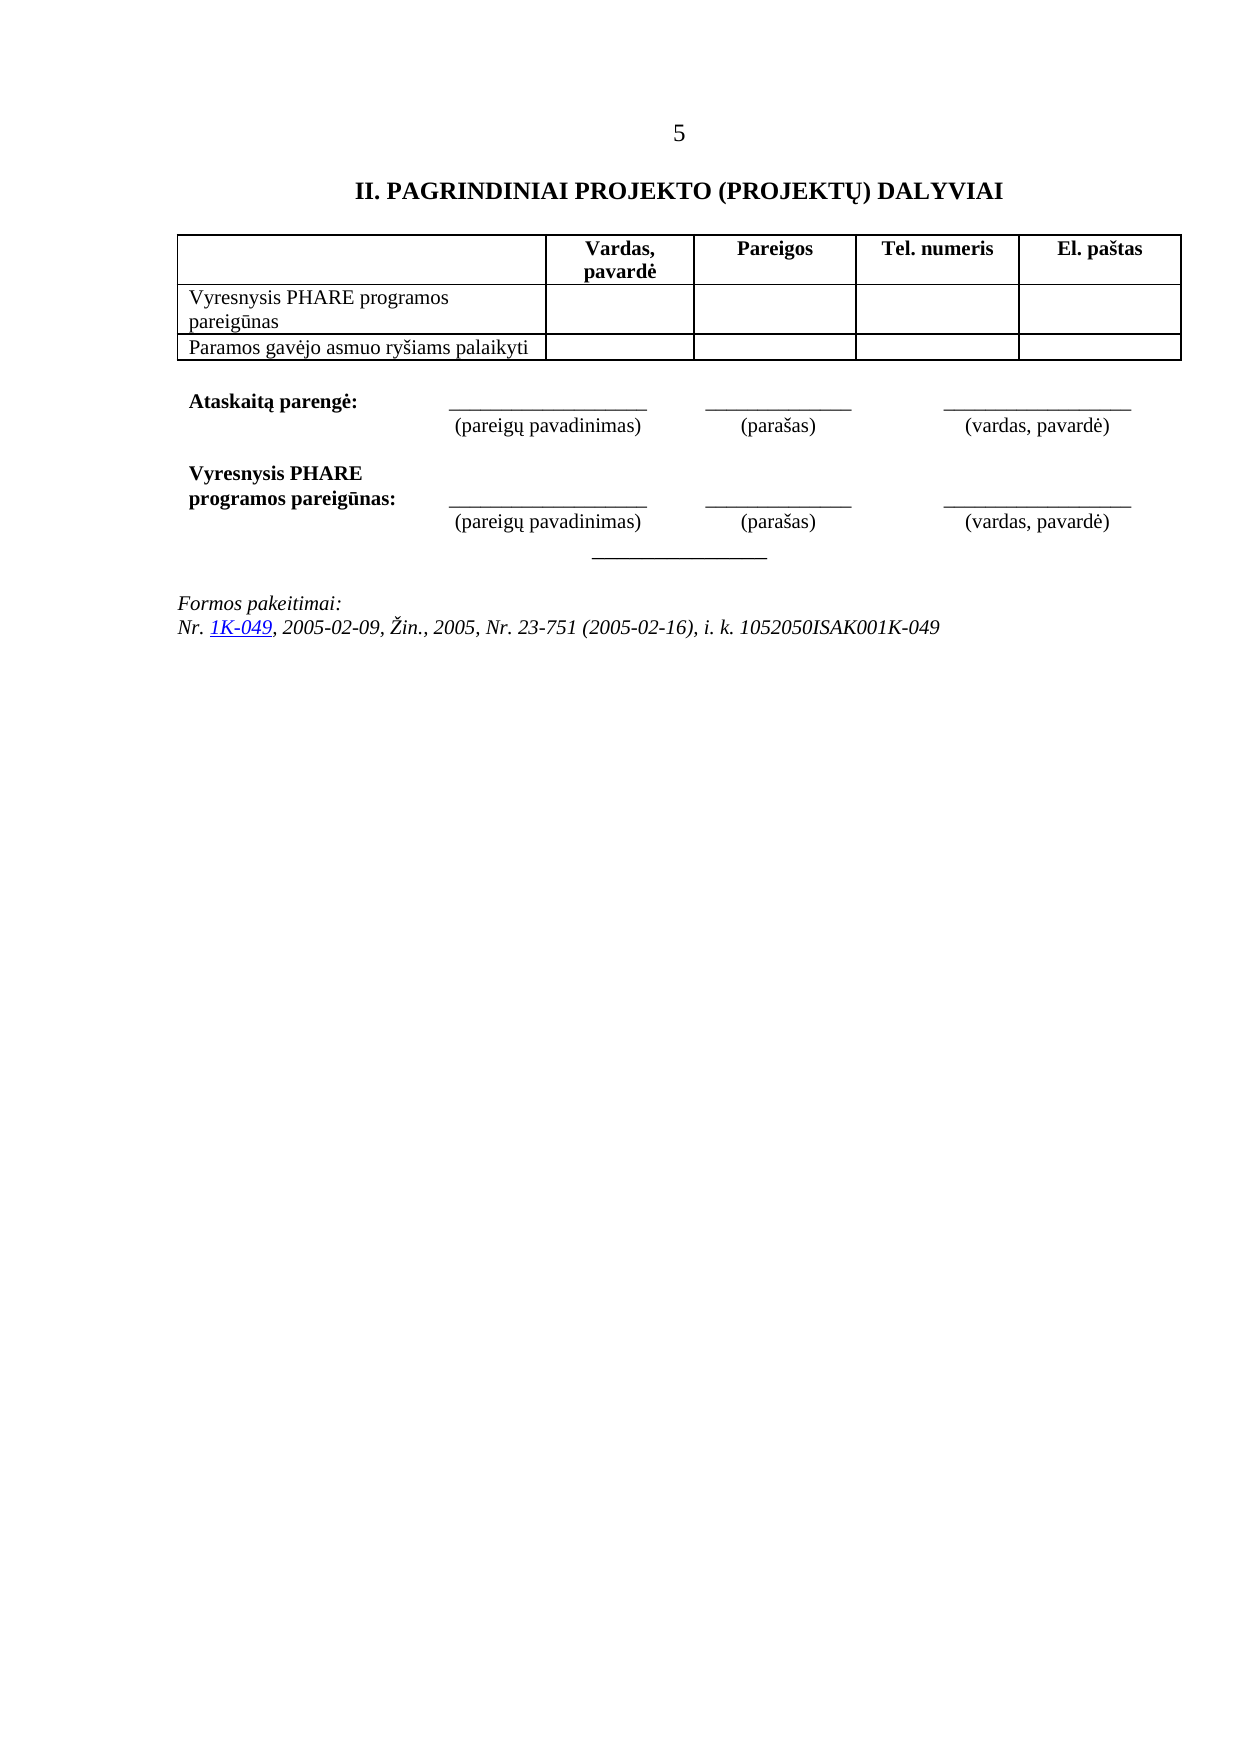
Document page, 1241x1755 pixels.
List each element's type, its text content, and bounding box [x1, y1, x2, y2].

table_cell [695, 335, 855, 359]
table_cell (parašas) [663, 413, 893, 437]
table_cell [857, 285, 1018, 333]
table_header [178, 236, 545, 283]
text II. PAGRINDINIAI PROJEKTO (PROJEKTŲ) DALYVIAI [177, 176, 1181, 205]
table_cell Vyresnysis PHARE programos pareigūnas [178, 285, 545, 333]
table_cell [433, 437, 663, 461]
table_cell ___________________ [433, 461, 663, 509]
table_cell [547, 335, 693, 359]
table_cell [1020, 285, 1180, 333]
table_header Pareigos [695, 236, 855, 283]
table_cell [663, 437, 893, 461]
table_cell (vardas, pavardė) [893, 413, 1181, 437]
table_cell (pareigų pavadinimas) [433, 413, 663, 437]
table_header ___________________ [433, 389, 663, 413]
table_header El. paštas [1020, 236, 1180, 283]
text ______________ [177, 533, 1181, 562]
table_cell [177, 510, 433, 533]
table_header Vardas, pavardė [547, 236, 693, 283]
table_cell Paramos gavėjo asmuo ryšiams palaikyti [178, 335, 545, 359]
table_cell [177, 437, 433, 461]
table_cell (parašas) [663, 510, 893, 533]
table_cell Vyresnysis PHARE programos pareigūnas: [177, 461, 433, 509]
table_cell [1020, 335, 1180, 359]
table_header __________________ [893, 389, 1181, 413]
text Nr. 1K-049, 2005-02-09, Žin., 2005, Nr. 23-751 (2005-02-16), i. k. 1052050ISAK001K-049 [177, 615, 1181, 639]
text Formos pakeitimai: [177, 591, 1181, 615]
table_header Tel. numeris [857, 236, 1018, 283]
table_cell [857, 335, 1018, 359]
table_cell (pareigų pavadinimas) [433, 510, 663, 533]
table_header Ataskaitą parengė: [177, 389, 433, 413]
table_cell [695, 285, 855, 333]
table_header ______________ [663, 389, 893, 413]
table_cell [547, 285, 693, 333]
table_cell (vardas, pavardė) [893, 510, 1181, 533]
table_cell [893, 437, 1181, 461]
table_cell [177, 413, 433, 437]
table_cell ______________ [663, 461, 893, 509]
table_cell __________________ [893, 461, 1181, 509]
